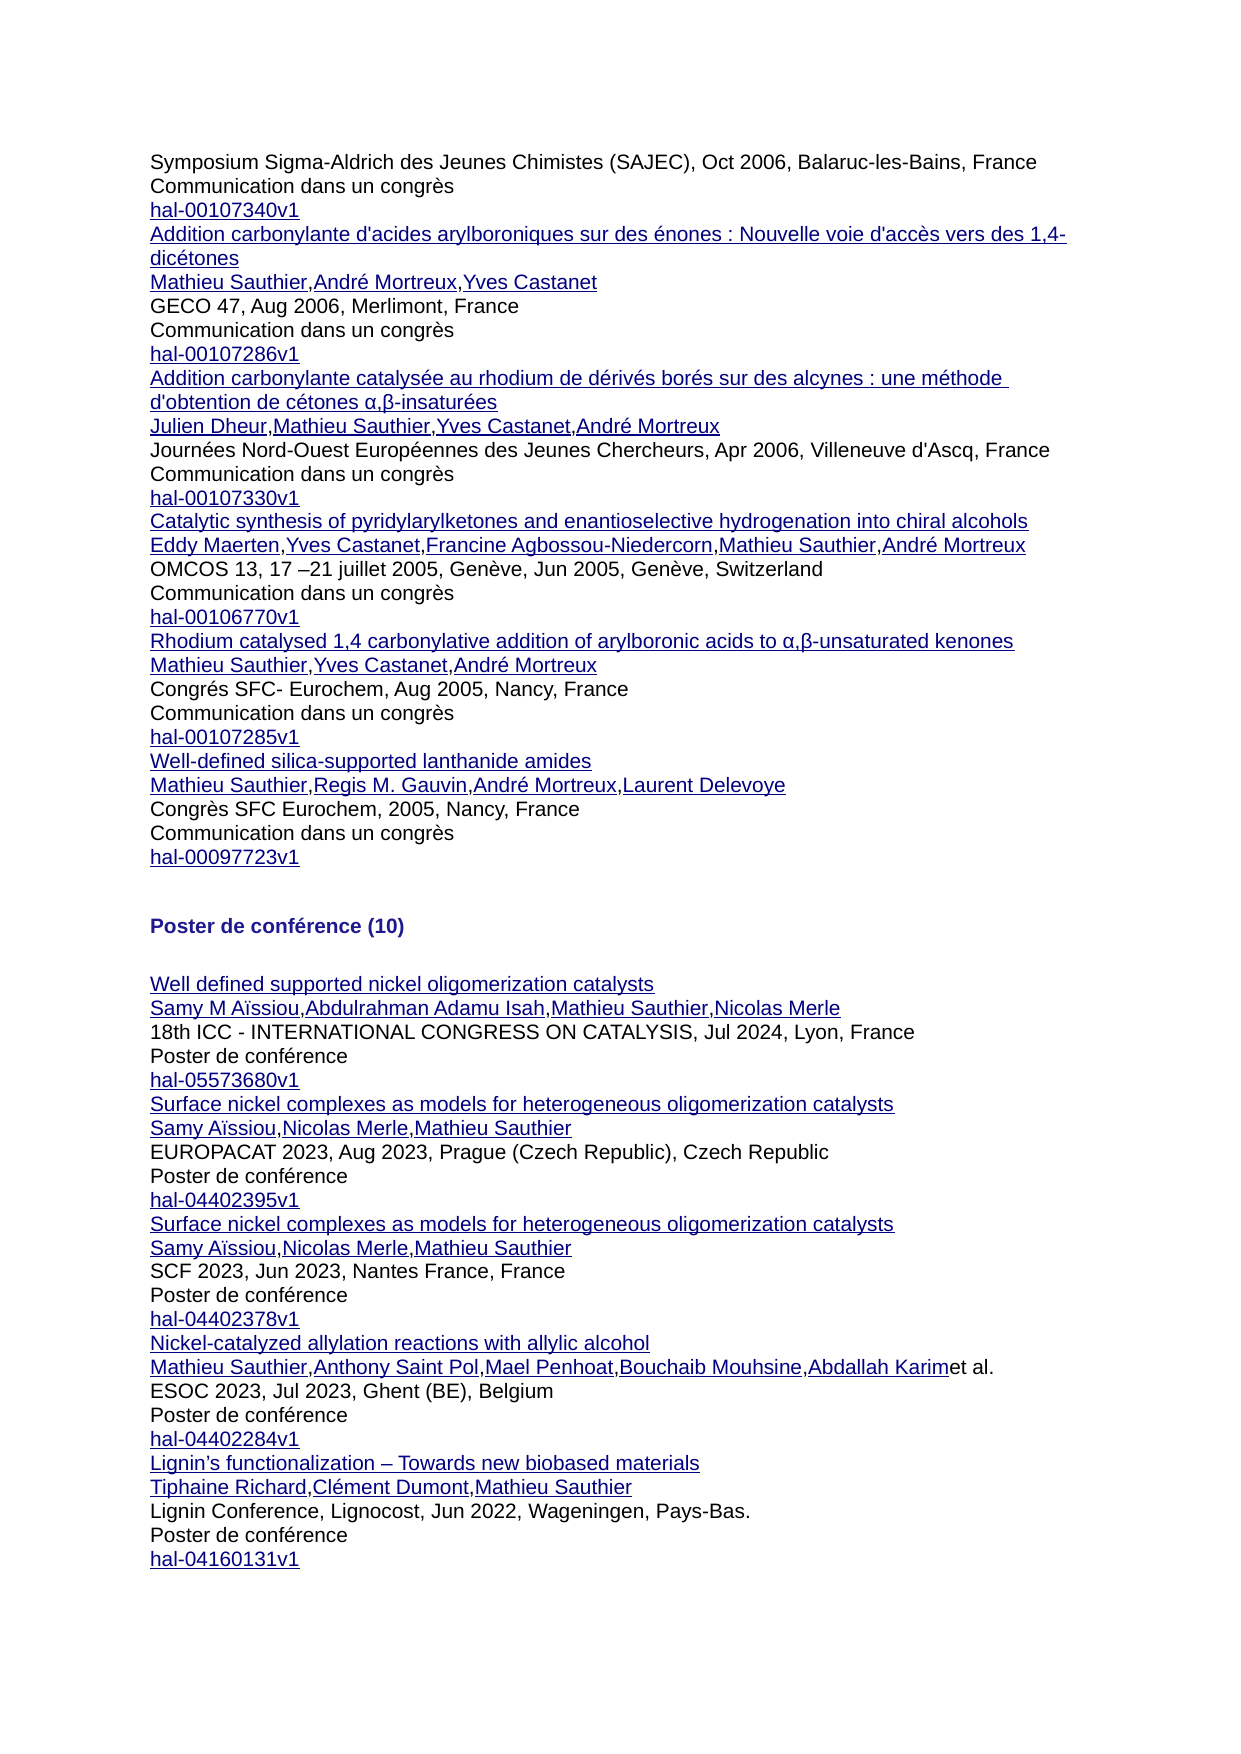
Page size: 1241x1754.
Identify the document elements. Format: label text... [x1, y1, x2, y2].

table_header Well defined supported nickel oligomerization catalysts Samy M Aïssiou,Abdulrahman Adamu Isah,Mathieu Sauthier,Nicolas Merle 18th ICC - INTERNATIONAL CONGRESS ON CATALYSIS, Jul 2024, Lyon, France Poster de conférence hal-05573680v1 [150, 972, 1090, 1092]
table_cell Addition carbonylante catalysée au rhodium de dérivés borés sur des alcynes : une méthode d'obtention de cétones α,β-insaturées Julien Dheur,Mathieu Sauthier,Yves Castanet,André Mortreux Journées Nord-Ouest Européennes des Jeunes Chercheurs, Apr 2006, Villeneuve d'Ascq, France Communication dans un congrès hal-00107330v1 [150, 366, 1090, 509]
table_cell Symposium Sigma-Aldrich des Jeunes Chimistes (SAJEC), Oct 2006, Balaruc-les-Bains, France Communication dans un congrès hal-00107340v1 [150, 150, 1090, 222]
table_cell Rhodium catalysed 1,4 carbonylative addition of arylboronic acids to α,β-unsaturated kenones Mathieu Sauthier,Yves Castanet,André Mortreux Congrés SFC- Eurochem, Aug 2005, Nancy, France Communication dans un congrès hal-00107285v1 [150, 629, 1090, 749]
table_cell Nickel-catalyzed allylation reactions with allylic alcohol Mathieu Sauthier,Anthony Saint Pol,Mael Penhoat,Bouchaib Mouhsine,Abdallah Karimet al. ESOC 2023, Jul 2023, Ghent (BE), Belgium Poster de conférence hal-04402284v1 [150, 1331, 1090, 1451]
subtitle Poster de conférence (10) [150, 913, 1090, 937]
table_cell Lignin’s functionalization – Towards new biobased materials Tiphaine Richard,Clément Dumont,Mathieu Sauthier Lignin Conference, Lignocost, Jun 2022, Wageningen, Pays-Bas. Poster de conférence hal-04160131v1 [150, 1451, 1090, 1571]
table_cell Addition carbonylante d'acides arylboroniques sur des énones : Nouvelle voie d'accès vers des 1,4-dicétones Mathieu Sauthier,André Mortreux,Yves Castanet GECO 47, Aug 2006, Merlimont, France Communication dans un congrès hal-00107286v1 [150, 222, 1090, 366]
table_cell Surface nickel complexes as models for heterogeneous oligomerization catalysts Samy Aïssiou,Nicolas Merle,Mathieu Sauthier SCF 2023, Jun 2023, Nantes France, France Poster de conférence hal-04402378v1 [150, 1211, 1090, 1331]
table_cell Well-defined silica-supported lanthanide amides Mathieu Sauthier,Regis M. Gauvin,André Mortreux,Laurent Delevoye Congrès SFC Eurochem, 2005, Nancy, France Communication dans un congrès hal-00097723v1 [150, 749, 1090, 869]
table_cell Surface nickel complexes as models for heterogeneous oligomerization catalysts Samy Aïssiou,Nicolas Merle,Mathieu Sauthier EUROPACAT 2023, Aug 2023, Prague (Czech Republic), Czech Republic Poster de conférence hal-04402395v1 [150, 1092, 1090, 1211]
table_cell Catalytic synthesis of pyridylarylketones and enantioselective hydrogenation into chiral alcohols Eddy Maerten,Yves Castanet,Francine Agbossou-Niedercorn,Mathieu Sauthier,André Mortreux OMCOS 13, 17 –21 juillet 2005, Genève, Jun 2005, Genève, Switzerland Communication dans un congrès hal-00106770v1 [150, 509, 1090, 629]
